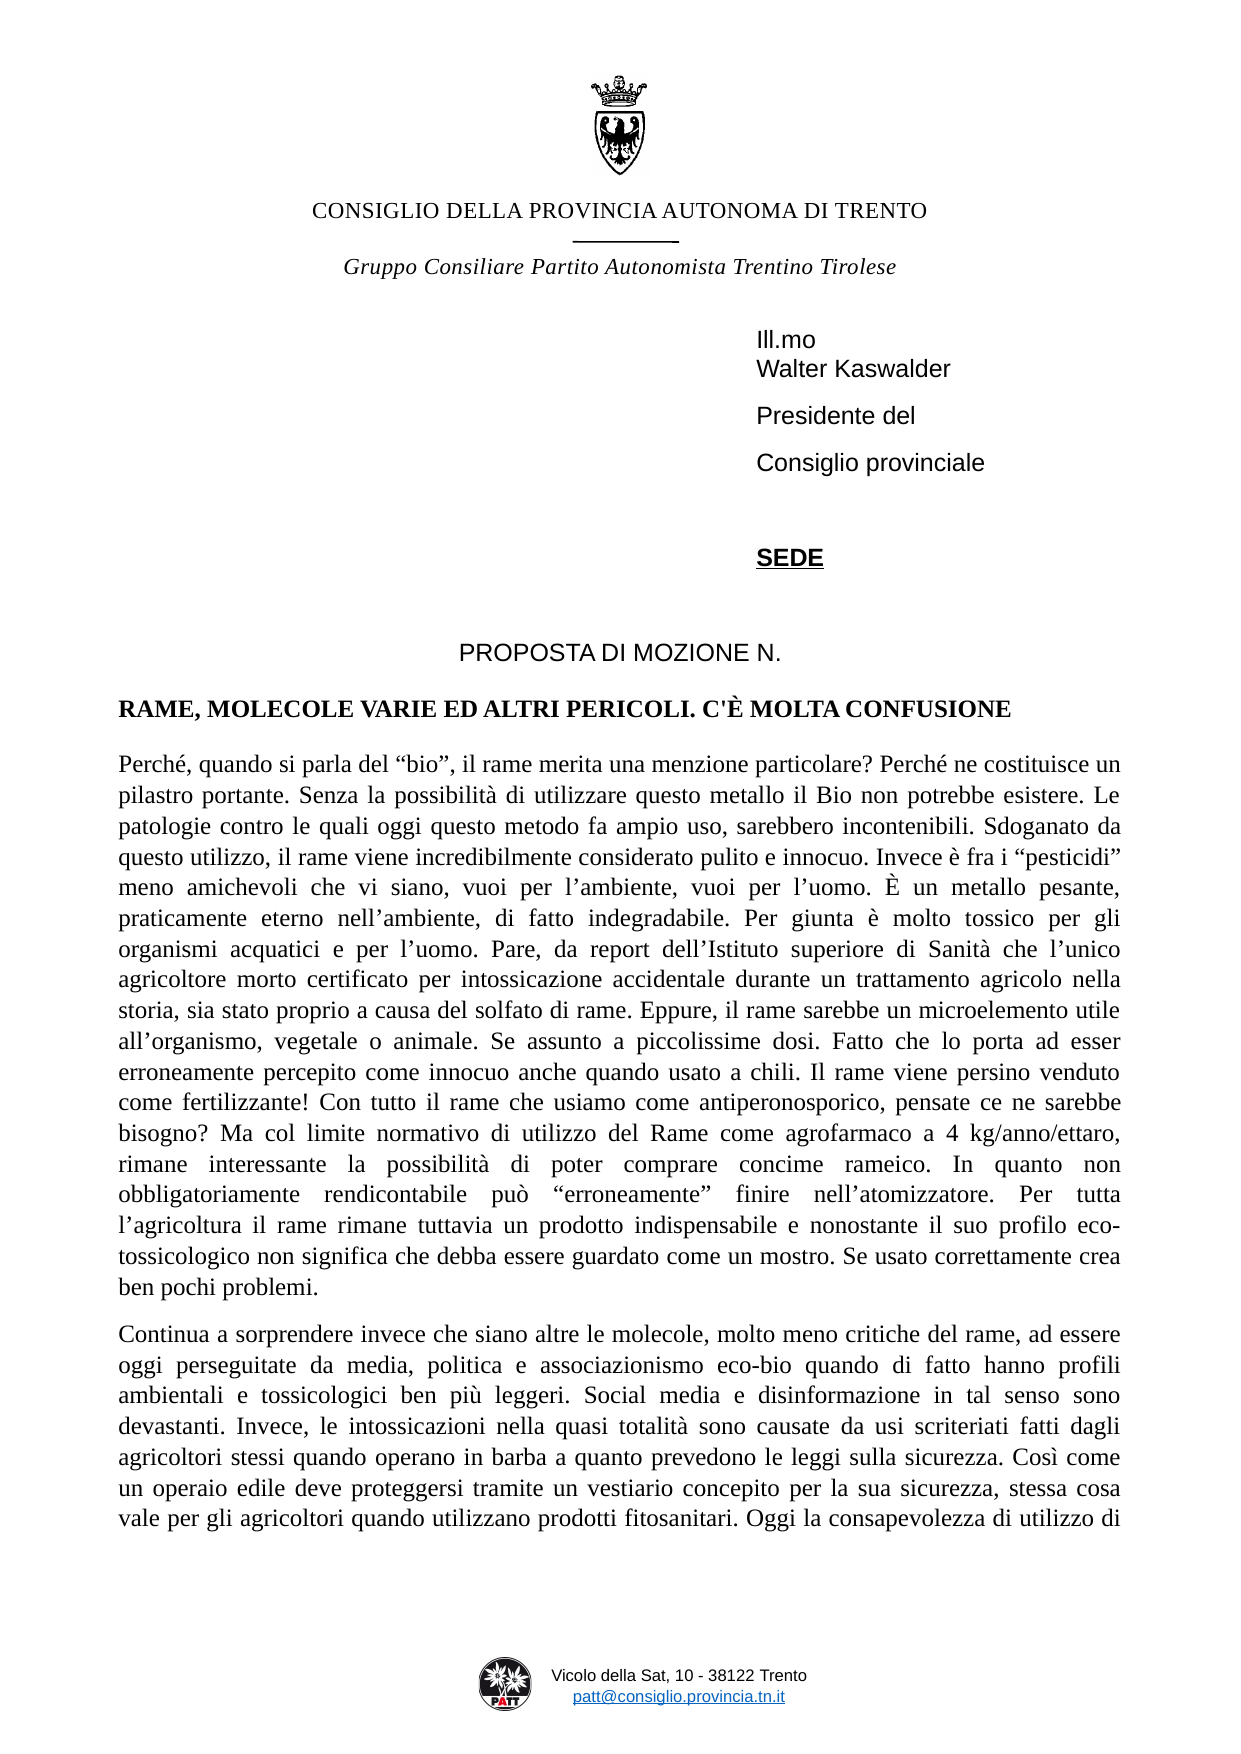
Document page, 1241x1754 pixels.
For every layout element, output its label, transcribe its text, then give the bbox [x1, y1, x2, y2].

text Perché, quando si parla del “bio”, il rame merita una menzione particolare? Perché ne costituisce un pilastro portante. Senza la possibilità di utilizzare questo metallo il Bio non potrebbe esistere. Le patologie contro le quali oggi questo metodo fa ampio uso, sarebbero incontenibili. Sdoganato da questo utilizzo, il rame viene incredibilmente considerato pulito e innocuo. Invece è fra i “pesticidi” meno amichevoli che vi siano, vuoi per l’ambiente, vuoi per l’uomo. È un metallo pesante, praticamente eterno nell’ambiente, di fatto indegradabile. Per giunta è molto tossico per gli organismi acquatici e per l’uomo. Pare, da report dell’Istituto superiore di Sanità che l’unico agricoltore morto certificato per intossicazione accidentale durante un trattamento agricolo nella storia, sia stato proprio a causa del solfato di rame. Eppure, il rame sarebbe un microelemento utile all’organismo, vegetale o animale. Se assunto a piccolissime dosi. Fatto che lo porta ad esser erroneamente percepito come innocuo anche quando usato a chili. Il rame viene persino venduto come fertilizzante! Con tutto il rame che usiamo come antiperonosporico, pensate ce ne sarebbe bisogno? Ma col limite normativo di utilizzo del Rame come agrofarmaco a 4 kg/anno/ettaro, rimane interessante la possibilità di poter comprare concime rameico. In quanto non obbligatoriamente rendicontabile può “erroneamente” finire nell’atomizzatore. Per tutta l’agricoltura il rame rimane tuttavia un prodotto indispensabile e nonostante il suo profilo eco-tossicologico non significa che debba essere guardato come un mostro. Se usato correttamente crea ben pochi problemi. [118, 749, 1122, 1301]
text SEDE [756, 543, 1122, 572]
text RAME, MOLECOLE VARIE ED ALTRI PERICOLI. C'È MOLTA CONFUSIONE [118, 694, 1122, 722]
text Consiglio provinciale [756, 448, 1122, 477]
text Ill.mo [756, 325, 1122, 353]
text Presidente del [756, 401, 1122, 430]
text Continua a sorprendere invece che siano altre le molecole, molto meno critiche del rame, ad essere oggi perseguitate da media, politica e associazionismo eco-bio quando di fatto hanno profili ambientali e tossicologici ben più leggeri. Social media e disinformazione in tal senso sono devastanti. Invece, le intossicazioni nella quasi totalità sono causate da usi scriteriati fatti dagli agricoltori stessi quando operano in barba a quanto prevedono le leggi sulla sicurezza. Così come un operaio edile deve proteggersi tramite un vestiario concepito per la sua sicurezza, stessa cosa vale per gli agricoltori quando utilizzano prodotti fitosanitari. Oggi la consapevolezza di utilizzo di [118, 1319, 1122, 1532]
text PROPOSTA DI MOZIONE N. [118, 638, 1122, 667]
text Walter Kaswalder [756, 353, 1122, 382]
picture [478, 1657, 532, 1711]
picture [590, 73, 650, 179]
